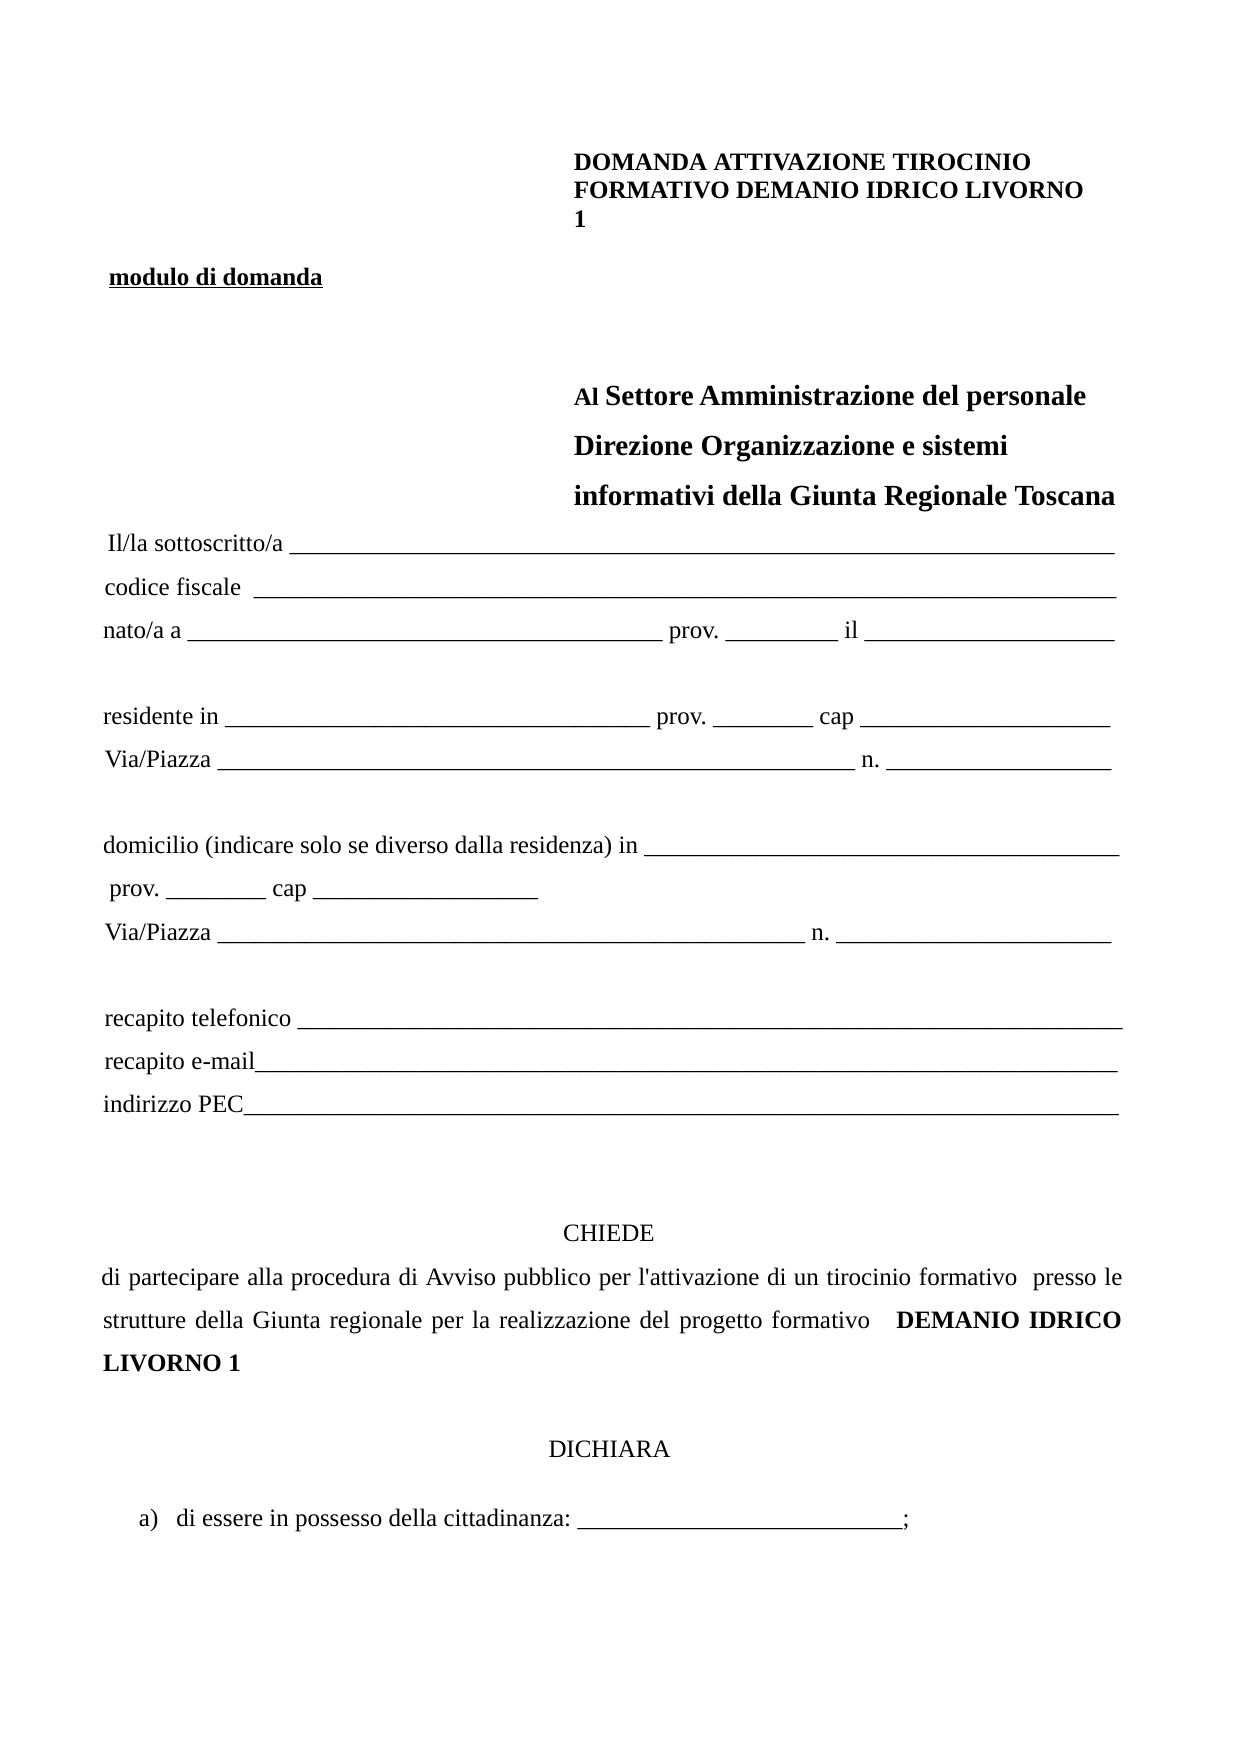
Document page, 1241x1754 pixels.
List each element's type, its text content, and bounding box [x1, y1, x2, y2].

text di partecipare alla procedura di Avviso pubblico per l'attivazione di un tirocinio formativo presso le strutture della Giunta regionale per la realizzazione del progetto formativo Demanio idrico Livorno 1 [101, 1262, 1122, 1377]
text codice fiscale _____________________________________________________________________ [103, 572, 1122, 600]
text domicilio (indicare solo se diverso dalla residenza) in ______________________________________ [103, 830, 1122, 859]
text CHIEDE [101, 1218, 1122, 1247]
list di essere in possesso della cittadinanza: __________________________; [139, 1503, 1122, 1532]
table_header DOMANDA ATTIVAZIONE TIROCINIO FORMATIVO DEMANIO IDRICO LIVORNO 1 [566, 118, 1104, 291]
text DICHIARA [101, 1434, 1122, 1463]
text Al Settore Amministrazione del personale Direzione Organizzazione e sistemi informativi della Giunta Regionale Toscana [574, 378, 1122, 512]
text prov. ________ cap __________________ [103, 873, 1122, 902]
text Via/Piazza _______________________________________________ n. ______________________ [103, 917, 1122, 945]
text Via/Piazza ___________________________________________________ n. __________________ [103, 744, 1122, 773]
text Il/la sottoscritto/a __________________________________________________________________ [107, 528, 1122, 557]
text residente in __________________________________ prov. ________ cap ____________________ [103, 701, 1122, 730]
text recapito telefonico __________________________________________________________________ [103, 1003, 1122, 1032]
text indirizzo PEC______________________________________________________________________ [103, 1089, 1122, 1118]
text recapito e-mail_____________________________________________________________________ [103, 1046, 1122, 1075]
table_header modulo di domanda [101, 118, 566, 291]
text nato/a a ______________________________________ prov. _________ il ____________________ [103, 615, 1122, 643]
